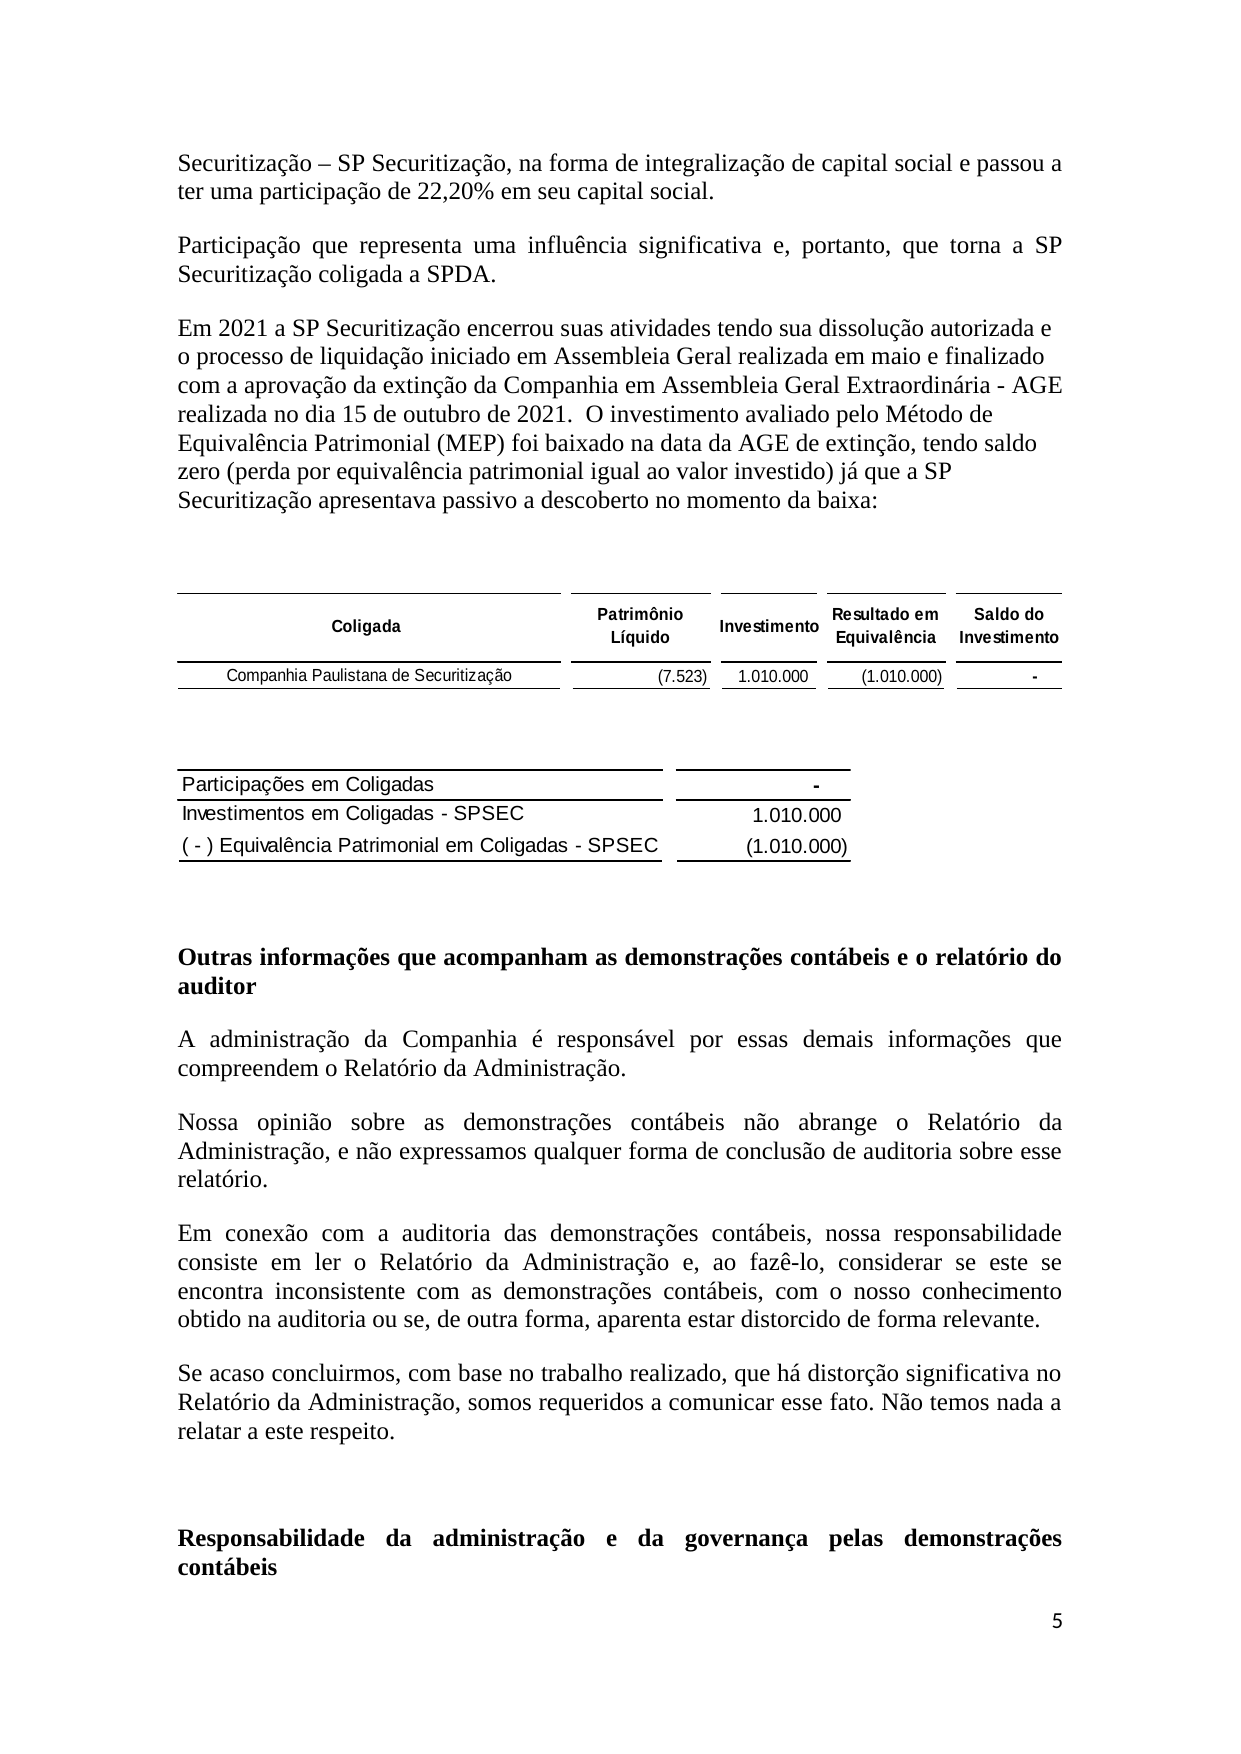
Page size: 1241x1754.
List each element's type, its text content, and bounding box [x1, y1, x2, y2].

text Em 2021 a SP Securitização encerrou suas atividades tendo sua dissolução autorizada e o processo de liquidação iniciado em Assembleia Geral realizada em maio e finalizado com a aprovação da extinção da Companhia em Assembleia Geral Extraordinária - AGE realizada no dia 15 de outubro de 2021. O investimento avaliado pelo Método de Equivalência Patrimonial (MEP) foi baixado na data da AGE de extinção, tendo saldo zero (perda por equivalência patrimonial igual ao valor investido) já que a SP Securitização apresentava passivo a descoberto no momento da baixa: [177, 313, 1063, 514]
text Nossa opinião sobre as demonstrações contábeis não abrange o Relatório da Administração, e não expressamos qualquer forma de conclusão de auditoria sobre esse relatório. [177, 1107, 1063, 1193]
text Outras informações que acompanham as demonstrações contábeis e o relatório do auditor [177, 942, 1063, 999]
text Em conexão com a auditoria das demonstrações contábeis, nossa responsabilidade consiste em ler o Relatório da Administração e, ao fazê-lo, considerar se este se encontra inconsistente com as demonstrações contábeis, com o nosso conhecimento obtido na auditoria ou se, de outra forma, aparenta estar distorcido de forma relevante. [177, 1218, 1063, 1333]
text A administração da Companhia é responsável por essas demais informações que compreendem o Relatório da Administração. [177, 1024, 1063, 1082]
text Participação que representa uma influência significativa e, portanto, que torna a SP Securitização coligada a SPDA. [177, 230, 1063, 288]
text Responsabilidade da administração e da governança pelas demonstrações contábeis [177, 1523, 1063, 1581]
text Securitização – SP Securitização, na forma de integralização de capital social e passou a ter uma participação de 22,20% em seu capital social. [177, 148, 1063, 205]
text Se acaso concluirmos, com base no trabalho realizado, que há distorção significativa no Relatório da Administração, somos requeridos a comunicar esse fato. Não temos nada a relatar a este respeito. [177, 1358, 1063, 1444]
